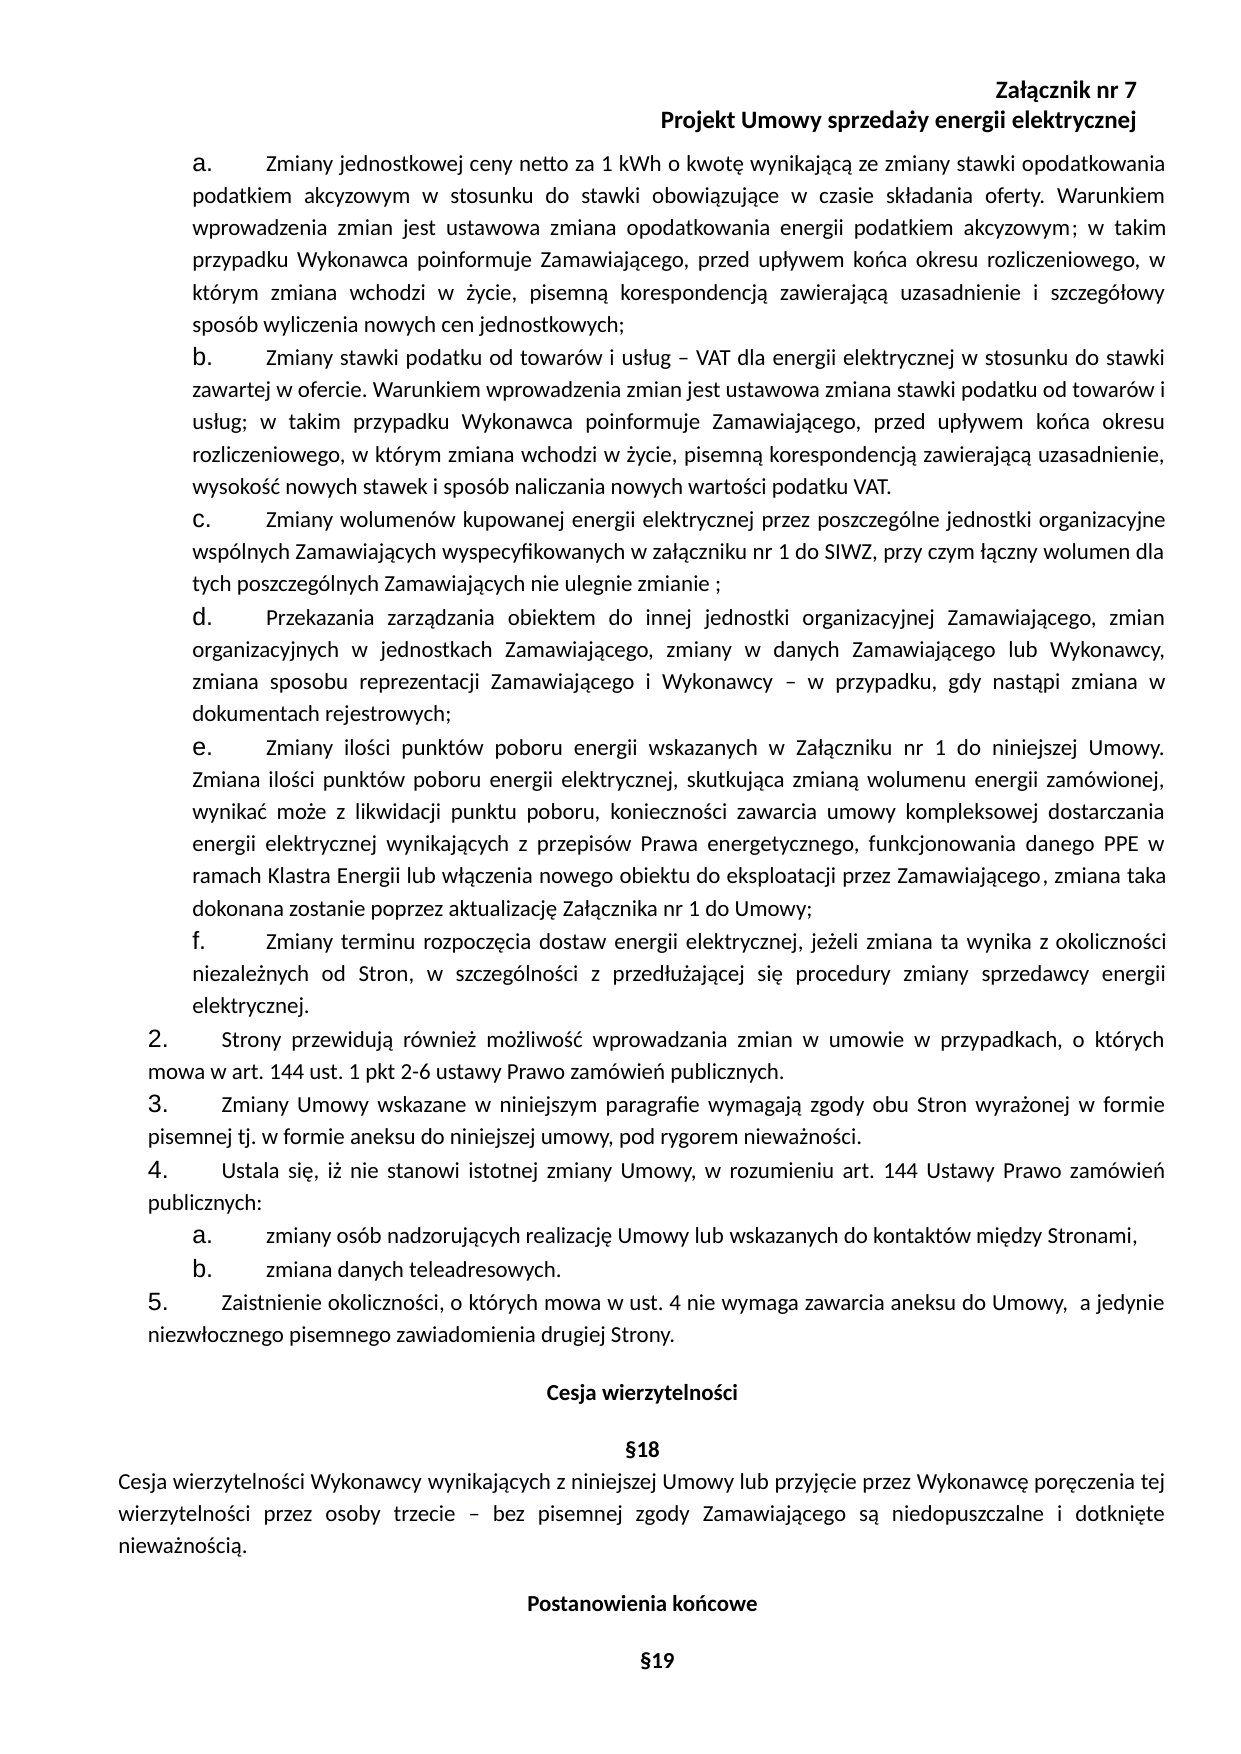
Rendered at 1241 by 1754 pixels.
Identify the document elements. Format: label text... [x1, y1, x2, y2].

list Zmiany stawki podatku od towarów i usług – VAT dla energii elektrycznej w stosunku do stawki zawartej w ofercie. Warunkiem wprowadzenia zmian jest ustawowa zmiana stawki podatku od towarów i usług; w takim przypadku Wykonawca poinformuje Zamawiającego, przed upływem końca okresu rozliczeniowego, w którym zmiana wchodzi w życie, pisemną korespondencją zawierającą uzasadnienie, wysokość nowych stawek i sposób naliczania nowych wartości podatku VAT. [192, 342, 1166, 500]
list zmiana danych teleadresowych. [192, 1254, 1166, 1283]
text Cesja wierzytelności Wykonawcy wynikających z niniejszej Umowy lub przyjęcie przez Wykonawcę poręczenia tej wierzytelności przez osoby trzecie – bez pisemnej zgody Zamawiającego są niedopuszczalne i dotknięte nieważnością. [118, 1467, 1166, 1559]
text §19 [148, 1646, 1166, 1674]
list Zmiany jednostkowej ceny netto za 1 kWh o kwotę wynikającą ze zmiany stawki opodatkowania podatkiem akcyzowym w stosunku do stawki obowiązujące w czasie składania oferty. Warunkiem wprowadzenia zmian jest ustawowa zmiana opodatkowania energii podatkiem akcyzowym; w takim przypadku Wykonawca poinformuje Zamawiającego, przed upływem końca okresu rozliczeniowego, w którym zmiana wchodzi w życie, pisemną korespondencją zawierającą uzasadnienie i szczegółowy sposób wyliczenia nowych cen jednostkowych; [192, 148, 1166, 338]
list zmiany osób nadzorujących realizację Umowy lub wskazanych do kontaktów między Stronami, [192, 1220, 1166, 1249]
text §18 [118, 1435, 1166, 1463]
list Zmiany ilości punktów poboru energii wskazanych w Załączniku nr 1 do niniejszej Umowy. Zmiana ilości punktów poboru energii elektrycznej, skutkująca zmianą wolumenu energii zamówionej, wynikać może z likwidacji punktu poboru, konieczności zawarcia umowy kompleksowej dostarczania energii elektrycznej wynikających z przepisów Prawa energetycznego, funkcjonowania danego PPE w ramach Klastra Energii lub włączenia nowego obiektu do eksploatacji przez Zamawiającego, zmiana taka dokonana zostanie poprzez aktualizację Załącznika nr 1 do Umowy; [192, 732, 1166, 922]
list Ustala się, iż nie stanowi istotnej zmiany Umowy, w rozumieniu art. 144 Ustawy Prawo zamówień publicznych: [148, 1155, 1166, 1216]
list Zmiany Umowy wskazane w niniejszym paragrafie wymagają zgody obu Stron wyrażonej w formie pisemnej tj. w formie aneksu do niniejszej umowy, pod rygorem nieważności. [148, 1089, 1166, 1151]
text Postanowienia końcowe [118, 1589, 1166, 1617]
list Przekazania zarządzania obiektem do innej jednostki organizacyjnej Zamawiającego, zmian organizacyjnych w jednostkach Zamawiającego, zmiany w danych Zamawiającego lub Wykonawcy, zmiana sposobu reprezentacji Zamawiającego i Wykonawcy – w przypadku, gdy nastąpi zmiana w dokumentach rejestrowych; [192, 602, 1166, 727]
list Zmiany terminu rozpoczęcia dostaw energii elektrycznej, jeżeli zmiana ta wynika z okoliczności niezależnych od Stron, w szczególności z przedłużającej się procedury zmiany sprzedawcy energii elektrycznej. [192, 926, 1166, 1019]
text Cesja wierzytelności [118, 1378, 1166, 1406]
list Zmiany wolumenów kupowanej energii elektrycznej przez poszczególne jednostki organizacyjne wspólnych Zamawiających wyspecyfikowanych w załączniku nr 1 do SIWZ, przy czym łączny wolumen dla tych poszczególnych Zamawiających nie ulegnie zmianie ; [192, 504, 1166, 598]
list Zaistnienie okoliczności, o których mowa w ust. 4 nie wymaga zawarcia aneksu do Umowy, a jedynie niezwłocznego pisemnego zawiadomienia drugiej Strony. [148, 1287, 1166, 1349]
list Strony przewidują również możliwość wprowadzania zmian w umowie w przypadkach, o których mowa w art. 144 ust. 1 pkt 2-6 ustawy Prawo zamówień publicznych. [148, 1024, 1166, 1085]
